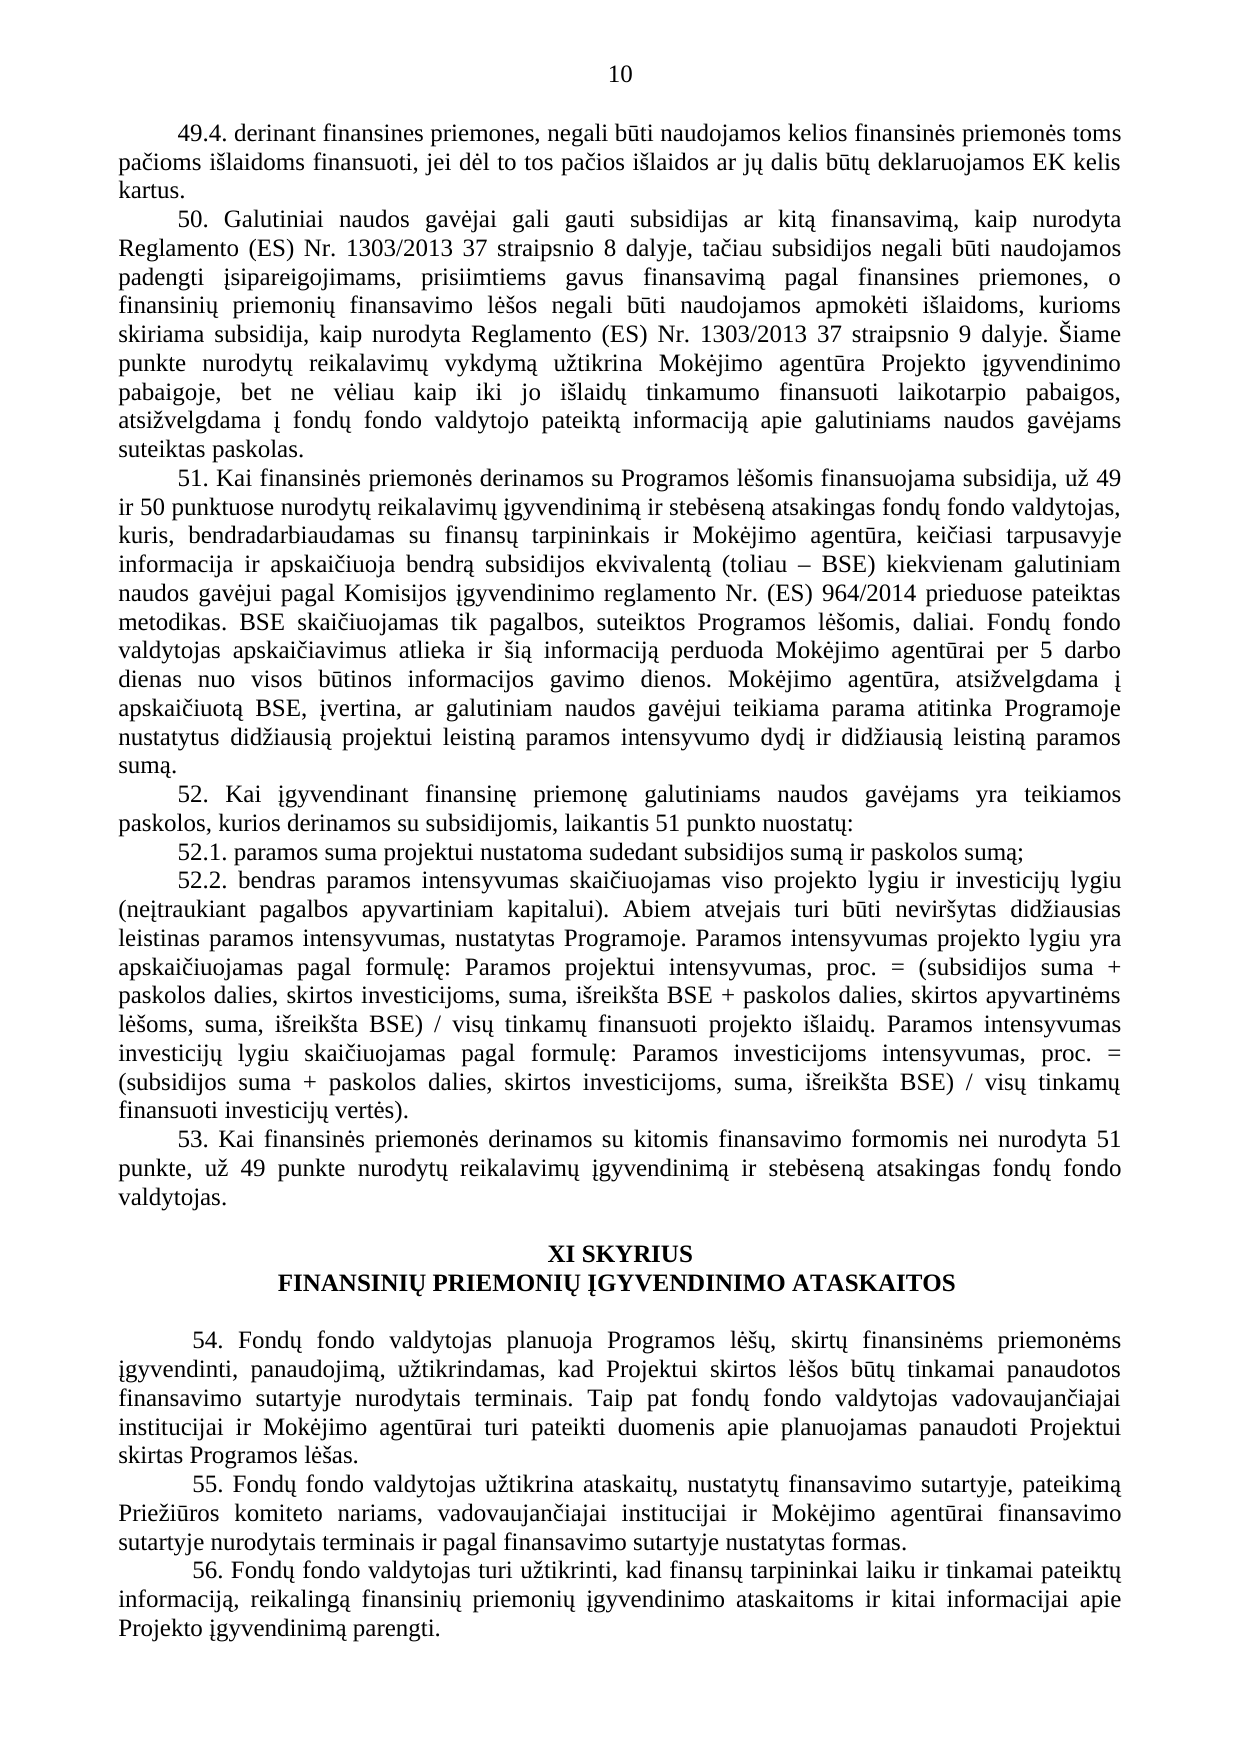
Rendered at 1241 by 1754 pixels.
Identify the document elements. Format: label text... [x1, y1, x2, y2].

text FINANSINIŲ PRIEMONIŲ ĮGYVENDINIMO ATASKAITOS [118, 1268, 1122, 1297]
text 54. Fondų fondo valdytojas planuoja Programos lėšų, skirtų finansinėms priemonėms įgyvendinti, panaudojimą, užtikrindamas, kad Projektui skirtos lėšos būtų tinkamai panaudotos finansavimo sutartyje nurodytais terminais. Taip pat fondų fondo valdytojas vadovaujančiajai institucijai ir Mokėjimo agentūrai turi pateikti duomenis apie planuojamas panaudoti Projektui skirtas Programos lėšas. [118, 1326, 1122, 1469]
text 53. Kai finansinės priemonės derinamos su kitomis finansavimo formomis nei nurodyta 51 punkte, už 49 punkte nurodytų reikalavimų įgyvendinimą ir stebėseną atsakingas fondų fondo valdytojas. [118, 1124, 1122, 1211]
text 51. Kai finansinės priemonės derinamos su Programos lėšomis finansuojama subsidija, už 49 ir 50 punktuose nurodytų reikalavimų įgyvendinimą ir stebėseną atsakingas fondų fondo valdytojas, kuris, bendradarbiaudamas su finansų tarpininkais ir Mokėjimo agentūra, keičiasi tarpusavyje informacija ir apskaičiuoja bendrą subsidijos ekvivalentą (toliau – BSE) kiekvienam galutiniam naudos gavėjui pagal Komisijos įgyvendinimo reglamento Nr. (ES) 964/2014 prieduose pateiktas metodikas. BSE skaičiuojamas tik pagalbos, suteiktos Programos lėšomis, daliai. Fondų fondo valdytojas apskaičiavimus atlieka ir šią informaciją perduoda Mokėjimo agentūrai per 5 darbo dienas nuo visos būtinos informacijos gavimo dienos. Mokėjimo agentūra, atsižvelgdama į apskaičiuotą BSE, įvertina, ar galutiniam naudos gavėjui teikiama parama atitinka Programoje nustatytus didžiausią projektui leistiną paramos intensyvumo dydį ir didžiausią leistiną paramos sumą. [118, 463, 1122, 779]
text 56. Fondų fondo valdytojas turi užtikrinti, kad finansų tarpininkai laiku ir tinkamai pateiktų informaciją, reikalingą finansinių priemonių įgyvendinimo ataskaitoms ir kitai informacijai apie Projekto įgyvendinimą parengti. [118, 1556, 1122, 1642]
text XI SkYRIUS [118, 1239, 1122, 1268]
text 55. Fondų fondo valdytojas užtikrina ataskaitų, nustatytų finansavimo sutartyje, pateikimą Priežiūros komiteto nariams, vadovaujančiajai institucijai ir Mokėjimo agentūrai finansavimo sutartyje nurodytais terminais ir pagal finansavimo sutartyje nustatytas formas. [118, 1469, 1122, 1556]
text 50. Galutiniai naudos gavėjai gali gauti subsidijas ar kitą finansavimą, kaip nurodyta Reglamento (ES) Nr. 1303/2013 37 straipsnio 8 dalyje, tačiau subsidijos negali būti naudojamos padengti įsipareigojimams, prisiimtiems gavus finansavimą pagal finansines priemones, o finansinių priemonių finansavimo lėšos negali būti naudojamos apmokėti išlaidoms, kurioms skiriama subsidija, kaip nurodyta Reglamento (ES) Nr. 1303/2013 37 straipsnio 9 dalyje. Šiame punkte nurodytų reikalavimų vykdymą užtikrina Mokėjimo agentūra Projekto įgyvendinimo pabaigoje, bet ne vėliau kaip iki jo išlaidų tinkamumo finansuoti laikotarpio pabaigos, atsižvelgdama į fondų fondo valdytojo pateiktą informaciją apie galutiniams naudos gavėjams suteiktas paskolas. [118, 204, 1122, 463]
text 52.1. paramos suma projektui nustatoma sudedant subsidijos sumą ir paskolos sumą; [118, 837, 1122, 866]
text 49.4. derinant finansines priemones, negali būti naudojamos kelios finansinės priemonės toms pačioms išlaidoms finansuoti, jei dėl to tos pačios išlaidos ar jų dalis būtų deklaruojamos EK kelis kartus. [118, 118, 1122, 204]
text 52.2. bendras paramos intensyvumas skaičiuojamas viso projekto lygiu ir investicijų lygiu (neįtraukiant pagalbos apyvartiniam kapitalui). Abiem atvejais turi būti neviršytas didžiausias leistinas paramos intensyvumas, nustatytas Programoje. Paramos intensyvumas projekto lygiu yra apskaičiuojamas pagal formulę: Paramos projektui intensyvumas, proc. = (subsidijos suma + paskolos dalies, skirtos investicijoms, suma, išreikšta BSE + paskolos dalies, skirtos apyvartinėms lėšoms, suma, išreikšta BSE) / visų tinkamų finansuoti projekto išlaidų. Paramos intensyvumas investicijų lygiu skaičiuojamas pagal formulę: Paramos investicijoms intensyvumas, proc. = (subsidijos suma + paskolos dalies, skirtos investicijoms, suma, išreikšta BSE) / visų tinkamų finansuoti investicijų vertės). [118, 866, 1122, 1124]
text 52. Kai įgyvendinant finansinę priemonę galutiniams naudos gavėjams yra teikiamos paskolos, kurios derinamos su subsidijomis, laikantis 51 punkto nuostatų: [118, 779, 1122, 837]
